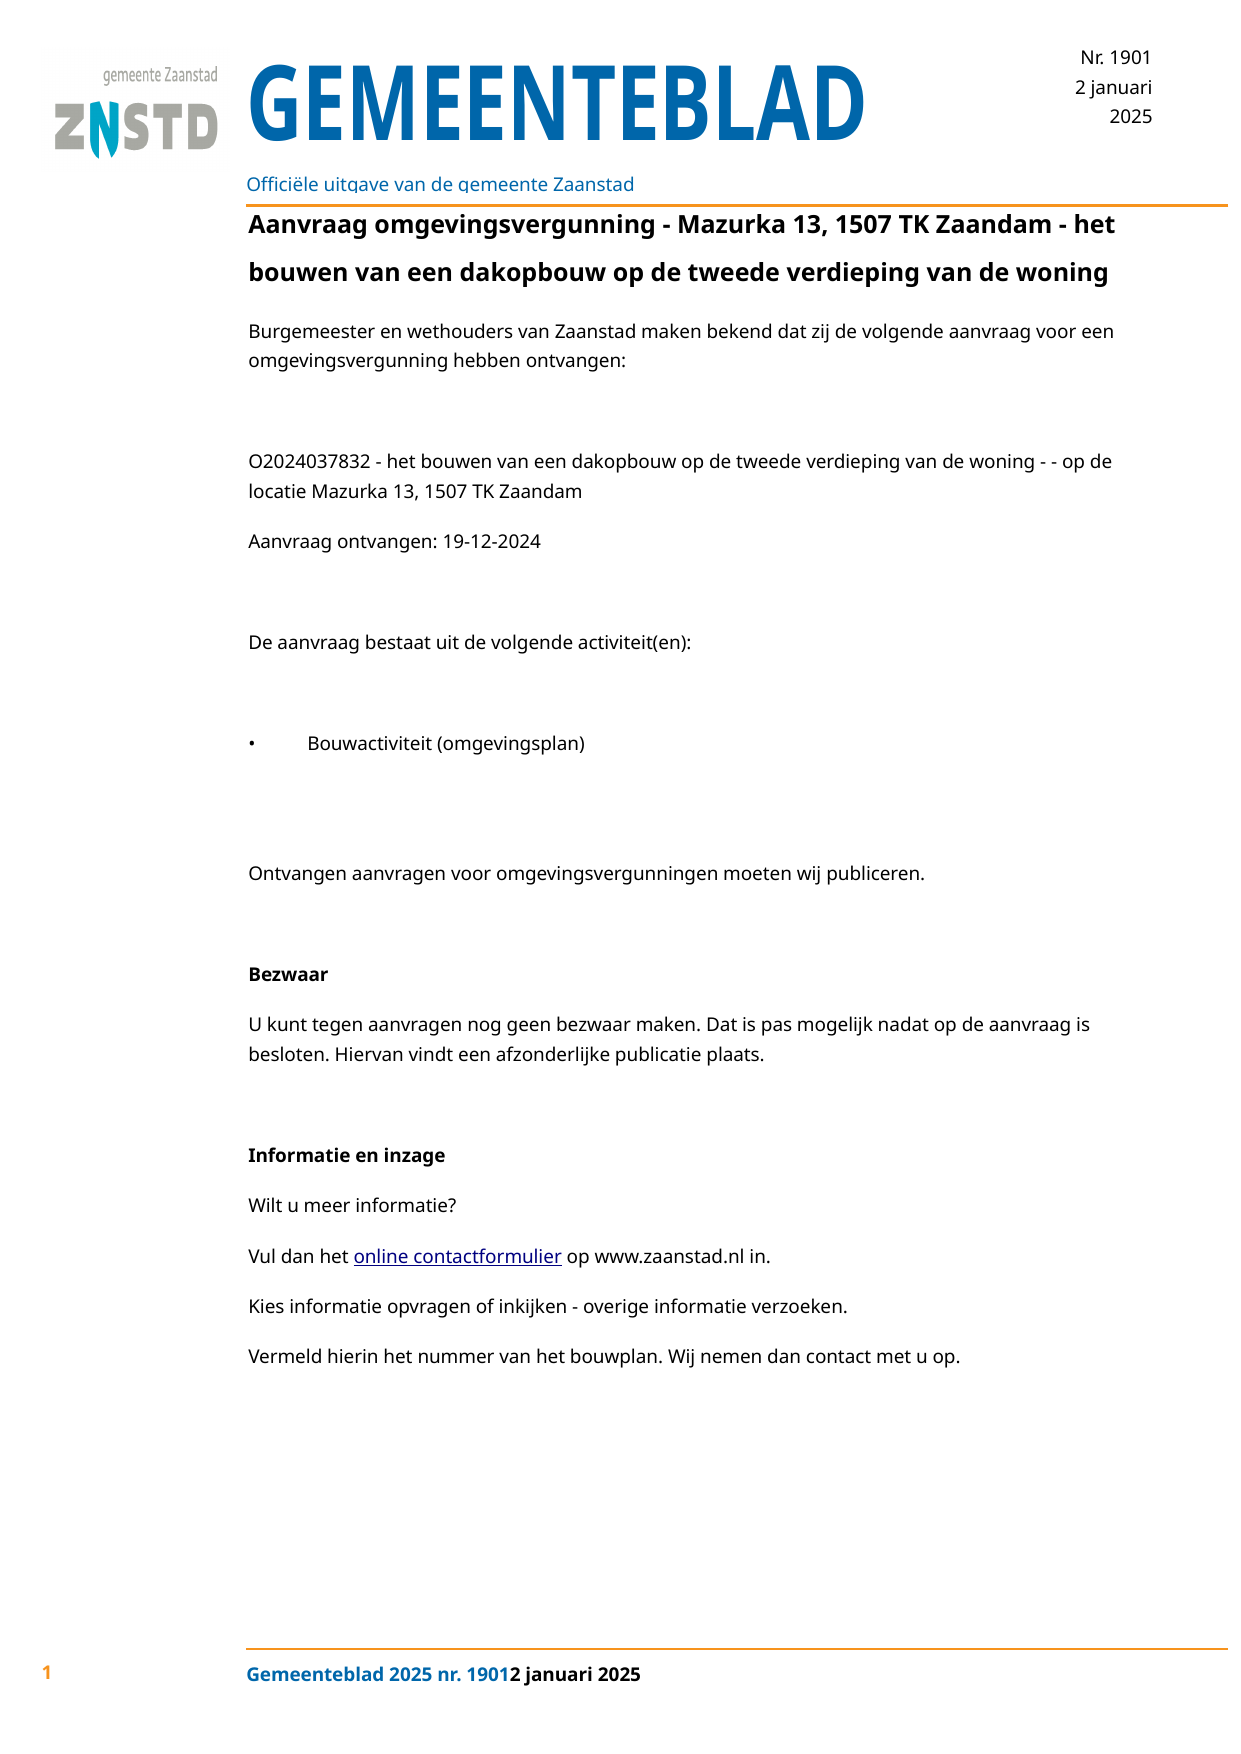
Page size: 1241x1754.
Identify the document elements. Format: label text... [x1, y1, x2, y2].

text De aanvraag bestaat uit de volgende activiteit(en): [248, 629, 1152, 655]
text Informatie en inzage [248, 1142, 1152, 1168]
text Bezwaar [248, 961, 1152, 987]
text Aanvraag omgevingsvergunning - Mazurka 13, 1507 TK Zaandam - het bouwen van een dakopbouw op de tweede verdieping van de woning [248, 207, 1152, 288]
text Wilt u meer informatie? [248, 1192, 1152, 1218]
text U kunt tegen aanvragen nog geen bezwaar maken. Dat is pas mogelijk nadat op de aanvraag is besloten. Hiervan vindt een afzonderlijke publicatie plaats. [248, 1012, 1152, 1067]
text Vul dan het online contactformulier op www.zaanstad.nl in. [248, 1243, 1152, 1269]
text Vermeld hierin het nummer van het bouwplan. Wij nemen dan contact met u op. [248, 1344, 1152, 1369]
text Kies informatie opvragen of inkijken - overige informatie verzoeken. [248, 1293, 1152, 1319]
text Burgemeester en wethouders van Zaanstad maken bekend dat zij de volgende aanvraag voor een omgevingsvergunning hebben ontvangen: [248, 318, 1152, 373]
text Ontvangen aanvragen voor omgevingsvergunningen moeten wij publiceren. [248, 860, 1152, 886]
text O2024037832 - het bouwen van een dakopbouw op de tweede verdieping van de woning - - op de locatie Mazurka 13, 1507 TK Zaandam [248, 448, 1152, 504]
text Aanvraag ontvangen: 19-12-2024 [248, 528, 1152, 554]
list Bouwactiviteit (omgevingsplan) [248, 730, 1152, 756]
picture [41, 47, 231, 172]
